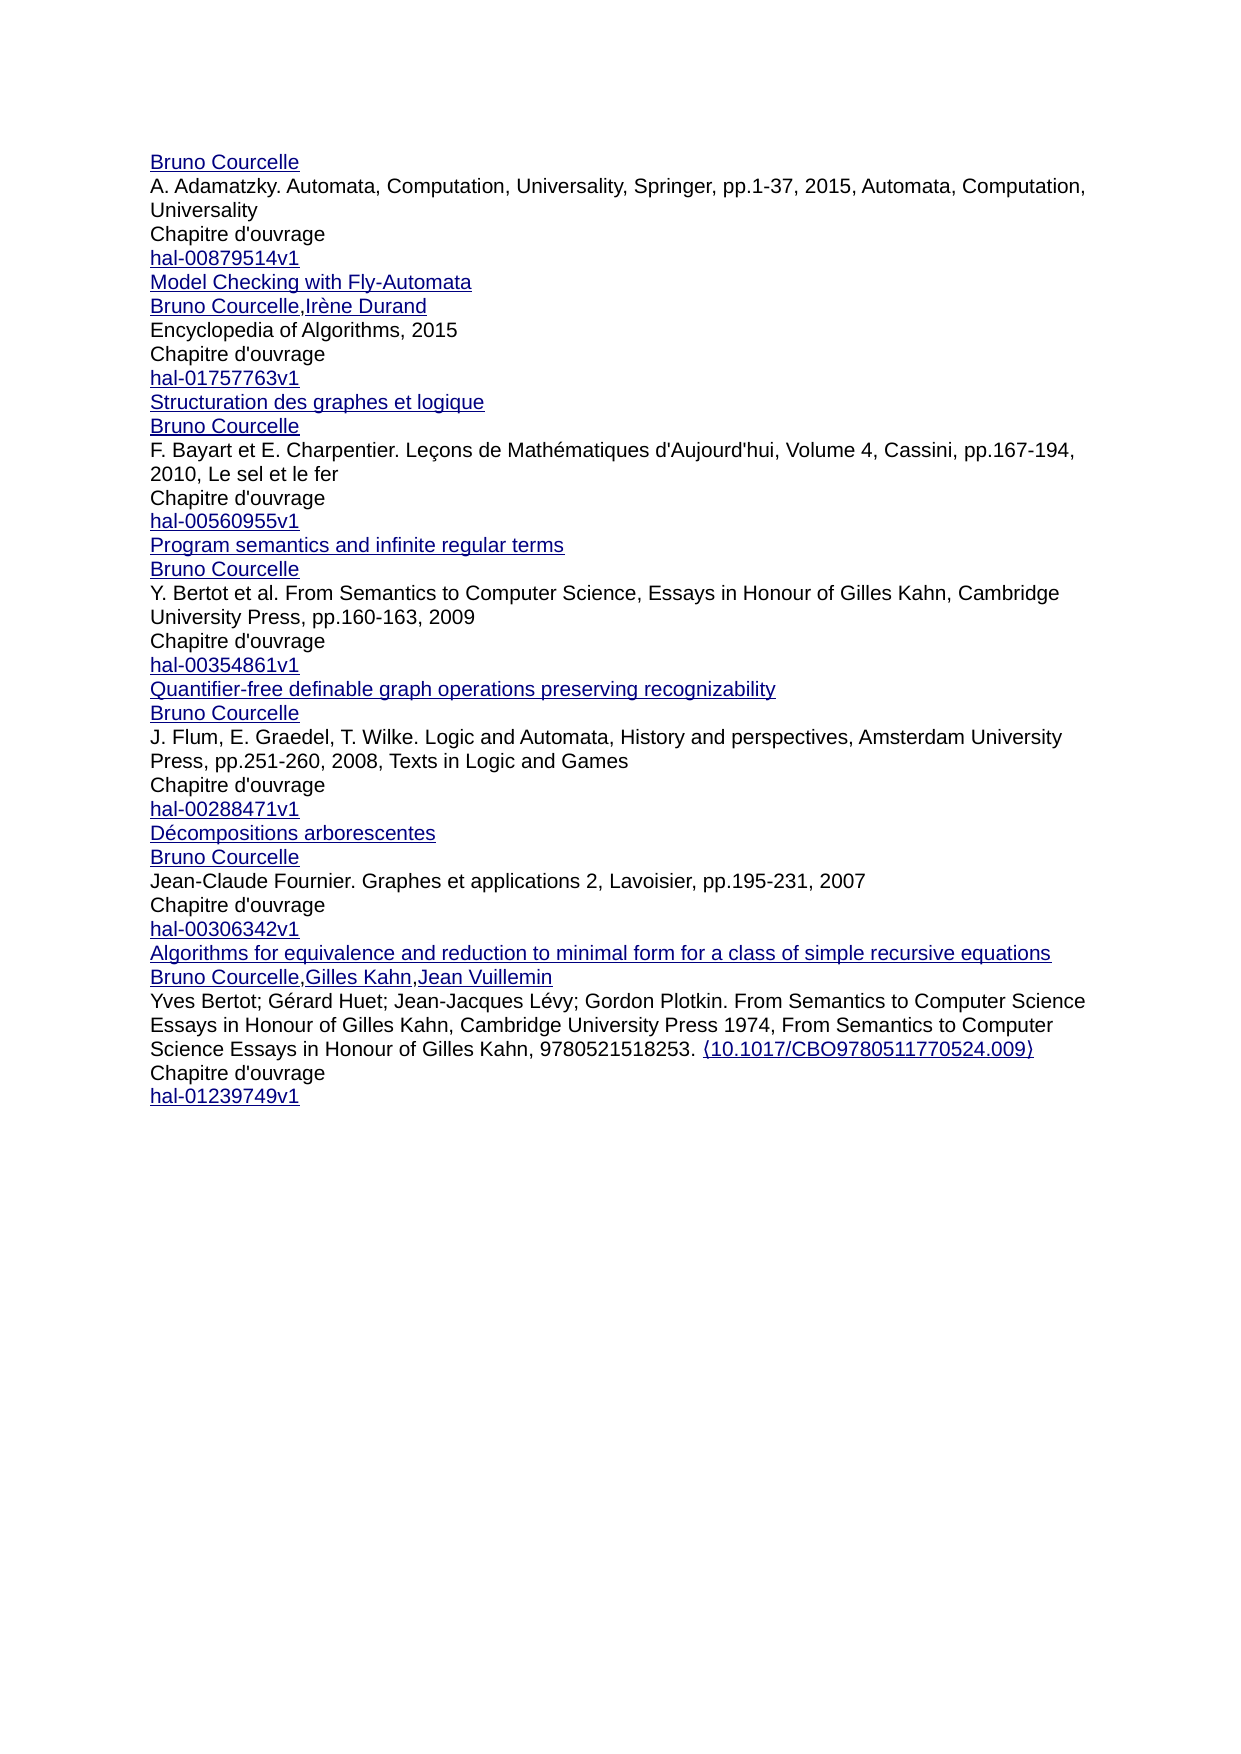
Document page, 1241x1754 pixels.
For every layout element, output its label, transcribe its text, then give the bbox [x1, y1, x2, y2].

table_cell Algorithms for equivalence and reduction to minimal form for a class of simple recursive equations Bruno Courcelle,Gilles Kahn,Jean Vuillemin Yves Bertot; Gérard Huet; Jean-Jacques Lévy; Gordon Plotkin. From Semantics to Computer Science Essays in Honour of Gilles Kahn, Cambridge University Press 1974, From Semantics to Computer Science Essays in Honour of Gilles Kahn, 9780521518253. ⟨10.1017/CBO9780511770524.009⟩ Chapitre d'ouvrage hal-01239749v1 [150, 941, 1090, 1108]
table_cell Quantifier-free definable graph operations preserving recognizability Bruno Courcelle J. Flum, E. Graedel, T. Wilke. Logic and Automata, History and perspectives, Amsterdam University Press, pp.251-260, 2008, Texts in Logic and Games Chapitre d'ouvrage hal-00288471v1 [150, 677, 1090, 821]
table_cell Model Checking with Fly-Automata Bruno Courcelle,Irène Durand Encyclopedia of Algorithms, 2015 Chapitre d'ouvrage hal-01757763v1 [150, 270, 1090, 389]
table_cell Bruno Courcelle A. Adamatzky. Automata, Computation, Universality, Springer, pp.1-37, 2015, Automata, Computation, Universality Chapitre d'ouvrage hal-00879514v1 [150, 150, 1090, 270]
table_cell Décompositions arborescentes Bruno Courcelle Jean-Claude Fournier. Graphes et applications 2, Lavoisier, pp.195-231, 2007 Chapitre d'ouvrage hal-00306342v1 [150, 821, 1090, 941]
table_cell Structuration des graphes et logique Bruno Courcelle F. Bayart et E. Charpentier. Leçons de Mathématiques d'Aujourd'hui, Volume 4, Cassini, pp.167-194, 2010, Le sel et le fer Chapitre d'ouvrage hal-00560955v1 [150, 390, 1090, 533]
table_cell Program semantics and infinite regular terms Bruno Courcelle Y. Bertot et al. From Semantics to Computer Science, Essays in Honour of Gilles Kahn, Cambridge University Press, pp.160-163, 2009 Chapitre d'ouvrage hal-00354861v1 [150, 533, 1090, 677]
